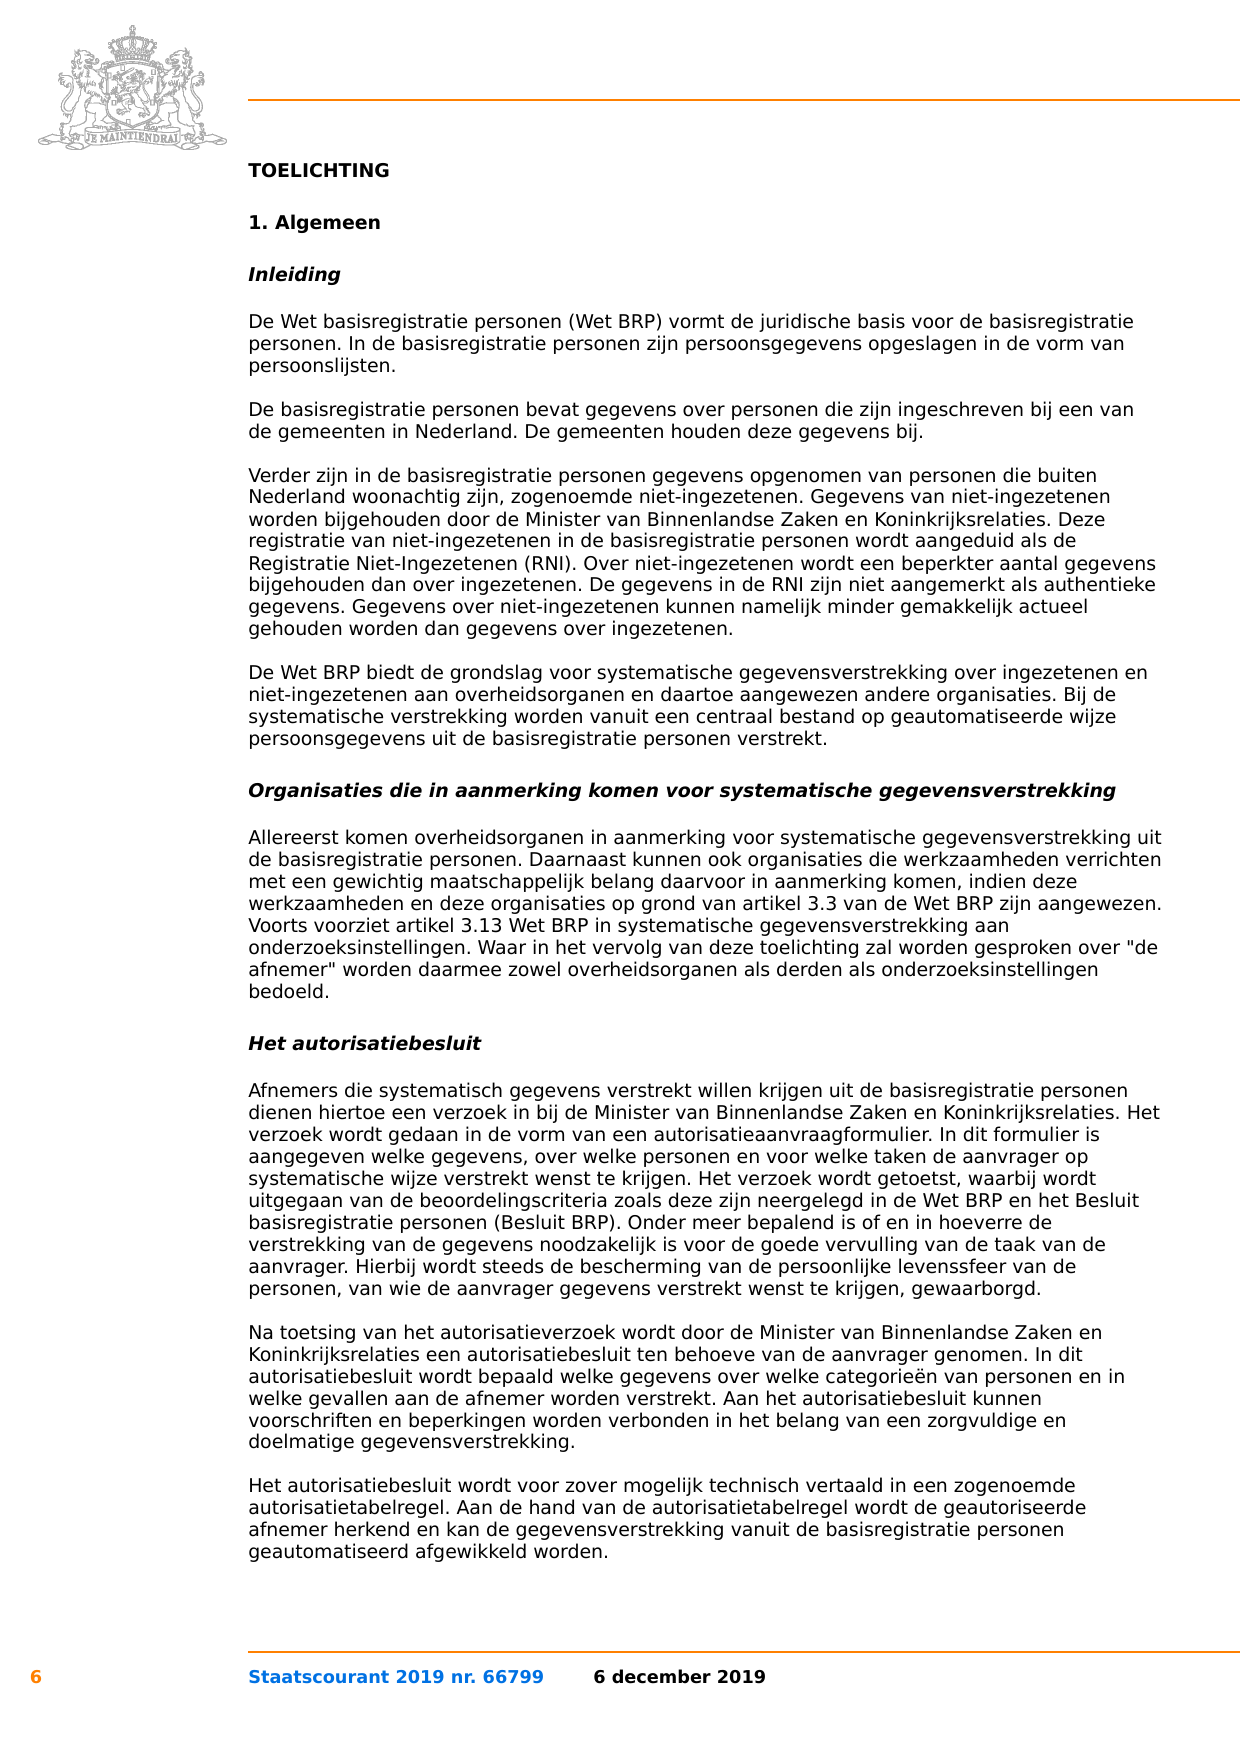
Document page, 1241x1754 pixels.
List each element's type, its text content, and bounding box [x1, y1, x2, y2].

text De Wet basisregistratie personen (Wet BRP) vormt de juridische basis voor de basisregistratie personen. In de basisregistratie personen zijn persoonsgegevens opgeslagen in de vorm van persoonslijsten. [248, 311, 1163, 377]
subtitle Inleiding [248, 264, 1163, 286]
subtitle Het autorisatiebesluit [248, 1033, 1163, 1055]
subtitle Organisaties die in aanmerking komen voor systematische gegevensverstrekking [248, 780, 1163, 802]
text Afnemers die systematisch gegevens verstrekt willen krijgen uit de basisregistratie personen dienen hiertoe een verzoek in bij de Minister van Binnenlandse Zaken en Koninkrijksrelaties. Het verzoek wordt gedaan in de vorm van een autorisatieaanvraagformulier. In dit formulier is aangegeven welke gegevens, over welke personen en voor welke taken de aanvrager op systematische wijze verstrekt wenst te krijgen. Het verzoek wordt getoetst, waarbij wordt uitgegaan van de beoordelingscriteria zoals deze zijn neergelegd in de Wet BRP en het Besluit basisregistratie personen (Besluit BRP). Onder meer bepalend is of en in hoeverre de verstrekking van de gegevens noodzakelijk is voor de goede vervulling van de taak van de aanvrager. Hierbij wordt steeds de bescherming van de persoonlijke levenssfeer van de personen, van wie de aanvrager gegevens verstrekt wenst te krijgen, gewaarborgd. [248, 1080, 1163, 1300]
text Het autorisatiebesluit wordt voor zover mogelijk technisch vertaald in een zogenoemde autorisatietabelregel. Aan de hand van de autorisatietabelregel wordt de geautoriseerde afnemer herkend en kan de gegevensverstrekking vanuit de basisregistratie personen geautomatiseerd afgewikkeld worden. [248, 1475, 1163, 1563]
text Na toetsing van het autorisatieverzoek wordt door de Minister van Binnenlandse Zaken en Koninkrijksrelaties een autorisatiebesluit ten behoeve van de aanvrager genomen. In dit autorisatiebesluit wordt bepaald welke gegevens over welke categorieën van personen en in welke gevallen aan de afnemer worden verstrekt. Aan het autorisatiebesluit kunnen voorschriften en beperkingen worden verbonden in het belang van een zorgvuldige en doelmatige gegevensverstrekking. [248, 1322, 1163, 1453]
text Allereerst komen overheidsorganen in aanmerking voor systematische gegevensverstrekking uit de basisregistratie personen. Daarnaast kunnen ook organisaties die werkzaamheden verrichten met een gewichtig maatschappelijk belang daarvoor in aanmerking komen, indien deze werkzaamheden en deze organisaties op grond van artikel 3.3 van de Wet BRP zijn aangewezen. Voorts voorziet artikel 3.13 Wet BRP in systematische gegevensverstrekking aan onderzoeksinstellingen. Waar in het vervolg van deze toelichting zal worden gesproken over "de afnemer" worden daarmee zowel overheidsorganen als derden als onderzoeksinstellingen bedoeld. [248, 827, 1163, 1003]
text De Wet BRP biedt de grondslag voor systematische gegevensverstrekking over ingezetenen en niet-ingezetenen aan overheidsorganen en daartoe aangewezen andere organisaties. Bij de systematische verstrekking worden vanuit een centraal bestand op geautomatiseerde wijze persoonsgegevens uit de basisregistratie personen verstrekt. [248, 662, 1163, 750]
text De basisregistratie personen bevat gegevens over personen die zijn ingeschreven bij een van de gemeenten in Nederland. De gemeenten houden deze gegevens bij. [248, 399, 1163, 443]
picture [38, 25, 227, 150]
text Verder zijn in de basisregistratie personen gegevens opgenomen van personen die buiten Nederland woonachtig zijn, zogenoemde niet-ingezetenen. Gegevens van niet-ingezetenen worden bijgehouden door de Minister van Binnenlandse Zaken en Koninkrijksrelaties. Deze registratie van niet-ingezetenen in de basisregistratie personen wordt aangeduid als de Registratie Niet-Ingezetenen (RNI). Over niet-ingezetenen wordt een beperkter aantal gegevens bijgehouden dan over ingezetenen. De gegevens in de RNI zijn niet aangemerkt als authentieke gegevens. Gegevens over niet-ingezetenen kunnen namelijk minder gemakkelijk actueel gehouden worden dan gegevens over ingezetenen. [248, 464, 1163, 640]
subtitle 1. Algemeen [248, 212, 1163, 234]
subtitle TOELICHTING [248, 160, 1163, 182]
